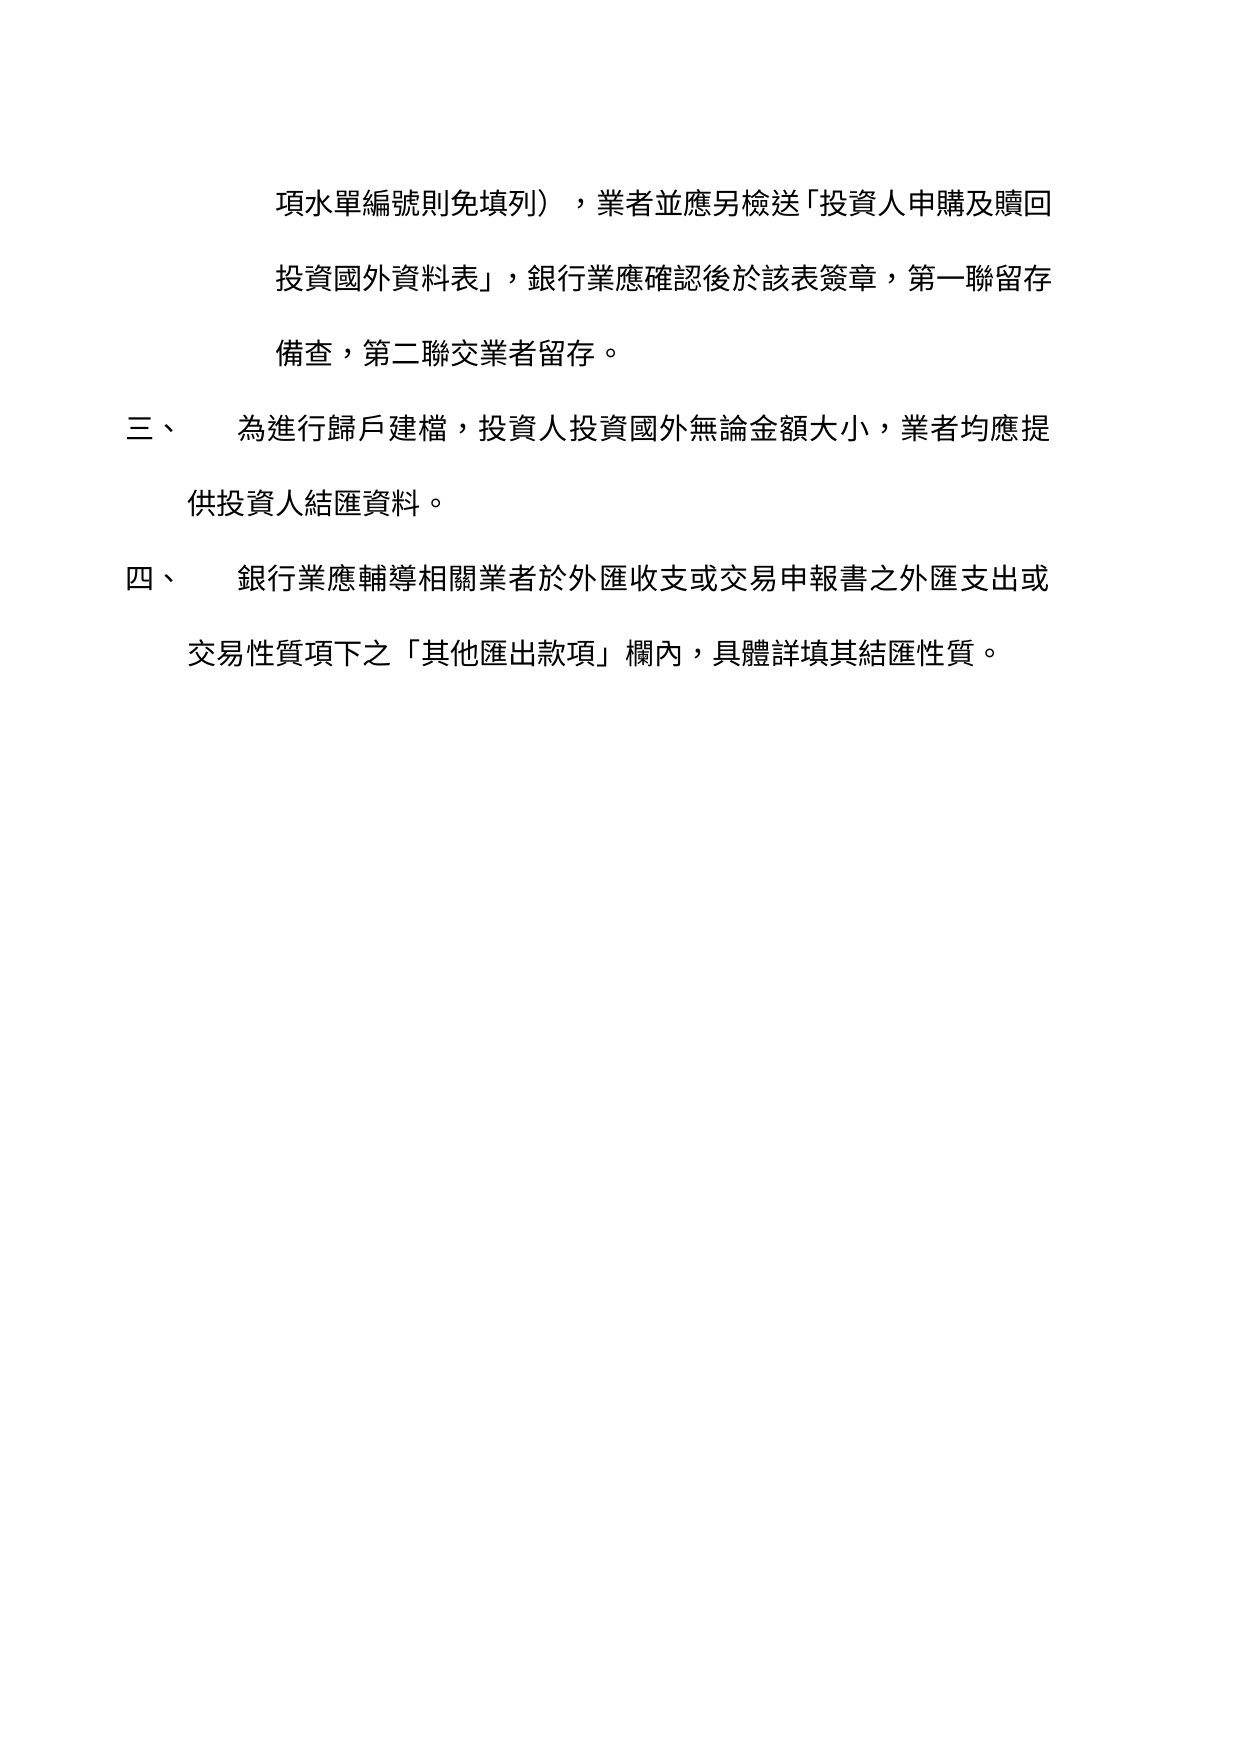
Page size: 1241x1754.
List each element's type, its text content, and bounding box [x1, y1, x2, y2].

list 銀行業應輔導相關業者於外匯收支或交易申報書之外匯支出或交易性質項下之「其他匯出款項」欄內，具體詳填其結匯性質。 [125, 539, 1050, 689]
text 項水單編號則免填列），業者並應另檢送「投資人申購及贖回投資國外資料表」，銀行業應確認後於該表簽章，第一聯留存備查，第二聯交業者留存。 [275, 164, 1053, 389]
list 為進行歸戶建檔，投資人投資國外無論金額大小，業者均應提供投資人結匯資料。 [125, 389, 1050, 539]
